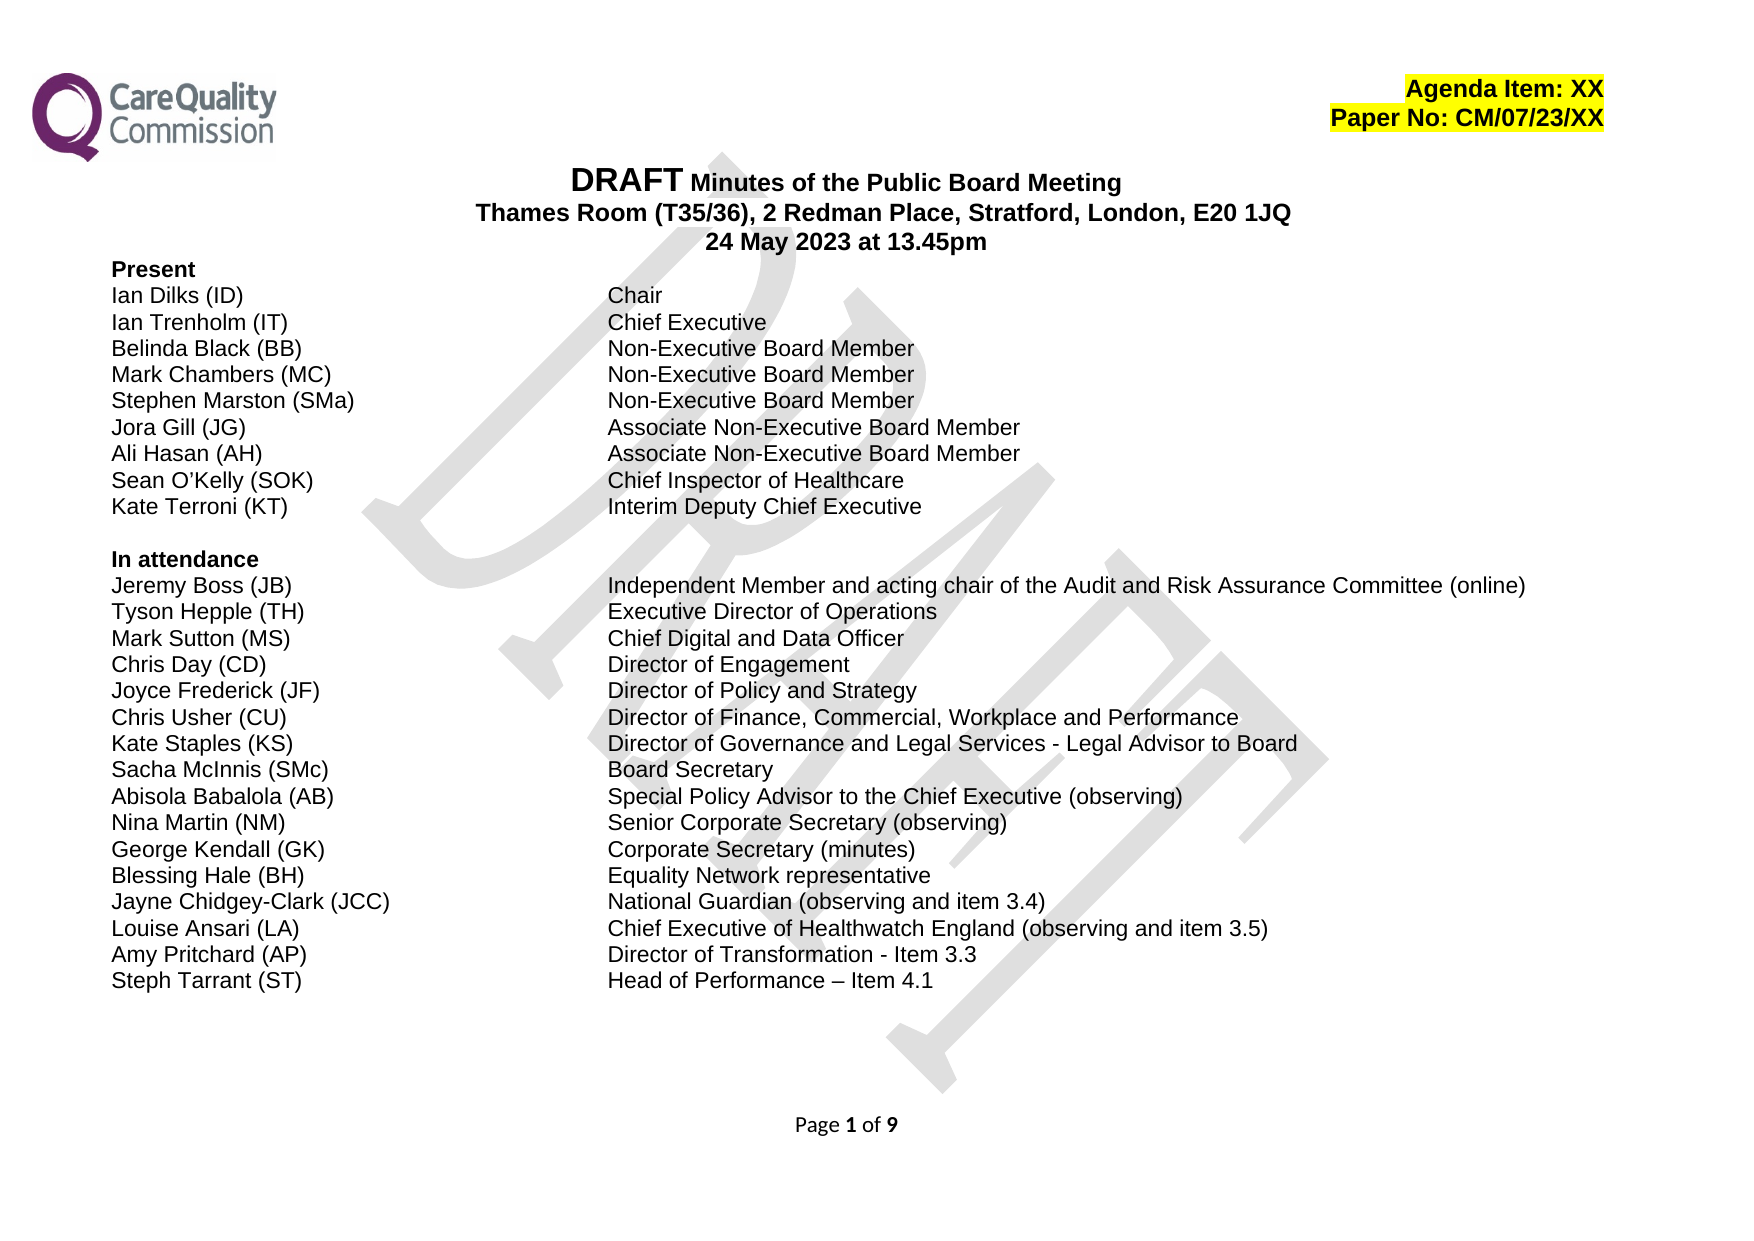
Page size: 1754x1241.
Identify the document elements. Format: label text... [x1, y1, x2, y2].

table_cell Chief Inspector of Healthcare Interim Deputy Chief Executive [777, 467, 1030, 546]
table_cell [1668, 309, 1754, 467]
text 24 May 2023 at 13.45pm [792, 227, 1604, 256]
table_cell Independent Member and acting chair of the Audit and Risk Assurance Committee (online) Executive Director of Operations Chief Digital and Data Officer Director of Engagement Director of Policy and Strategy Director of Finance, Commercial, Workplace and Performance Director of Governance and Legal Services - Legal Advisor to Board Board Secretary Special Policy Advisor to the Chief Executive (observing) Senior Corporate Secretary (observing) Corporate Secretary (minutes) Equality Network representative National Guardian (observing and item 3.4) Chief Executive of Healthwatch England (observing and item 3.5) Director of Transformation - Item 3.3 Head of Performance – Item 4.1 [596, 546, 1727, 1099]
text 24 May 2023 at 13.45pm [686, 227, 760, 256]
table_cell [1668, 467, 1754, 546]
text DRAFT Minutes of the Public Board Meeting [89, 160, 713, 198]
table_cell Chief Executive Non-Executive Board Member Non-Executive Board Member Non-Executive Board Member Associate Non-Executive Board Member Associate Non-Executive Board Member [746, 346, 893, 467]
table_header Present Ian Dilks (ID) [100, 256, 596, 308]
table_header Chair [782, 256, 1668, 308]
text Thames Room (T35/36), 2 Redman Place, Stratford, London, E20 1JQ [89, 198, 705, 227]
text Thames Room (T35/36), 2 Redman Place, Stratford, London, E20 1JQ [770, 198, 1604, 227]
table_cell Sean O’Kelly (SOK) Kate Terroni (KT) [100, 467, 436, 546]
table_cell Chief Executive Non-Executive Board Member Non-Executive Board Member Non-Executive Board Member Associate Non-Executive Board Member Associate Non-Executive Board Member [653, 309, 851, 467]
table_cell Chief Inspector of Healthcare Interim Deputy Chief Executive [953, 510, 999, 546]
table_cell Chief Inspector of Healthcare Interim Deputy Chief Executive [596, 467, 708, 546]
table_cell Chief Inspector of Healthcare Interim Deputy Chief Executive [714, 467, 836, 524]
text 24 May 2023 at 13.45pm [89, 227, 676, 256]
table_cell Chief Executive Non-Executive Board Member Non-Executive Board Member Non-Executive Board Member Associate Non-Executive Board Member Associate Non-Executive Board Member [596, 309, 745, 467]
table_cell [1727, 546, 1754, 1099]
table_cell Ian Trenholm (IT) Belinda Black (BB) Mark Chambers (MC) Stephen Marston (SMa) Jora Gill (JG) Ali Hasan (AH) [100, 309, 594, 467]
table_cell Chief Executive Non-Executive Board Member Non-Executive Board Member Non-Executive Board Member Associate Non-Executive Board Member Associate Non-Executive Board Member [875, 309, 1668, 467]
table_header Chair [634, 256, 760, 308]
table_cell In attendance Jeremy Boss (JB) Tyson Hepple (TH) Mark Sutton (MS) Chris Day (CD) Joyce Frederick (JF) Chris Usher (CU) Kate Staples (KS) Sacha McInnis (SMc) Abisola Babalola (AB) Nina Martin (NM) George Kendall (GK) Blessing Hale (BH) Jayne Chidgey-Clark (JCC) Louise Ansari (LA) Amy Pritchard (AP) Steph Tarrant (ST) [100, 546, 596, 1099]
table_header [1668, 256, 1754, 308]
table_header Chair [596, 256, 647, 307]
text DRAFT Minutes of the Public Board Meeting [732, 160, 1604, 198]
table_cell Chief Inspector of Healthcare Interim Deputy Chief Executive [1005, 467, 1668, 546]
table_cell [421, 467, 596, 546]
table_cell [475, 346, 596, 467]
